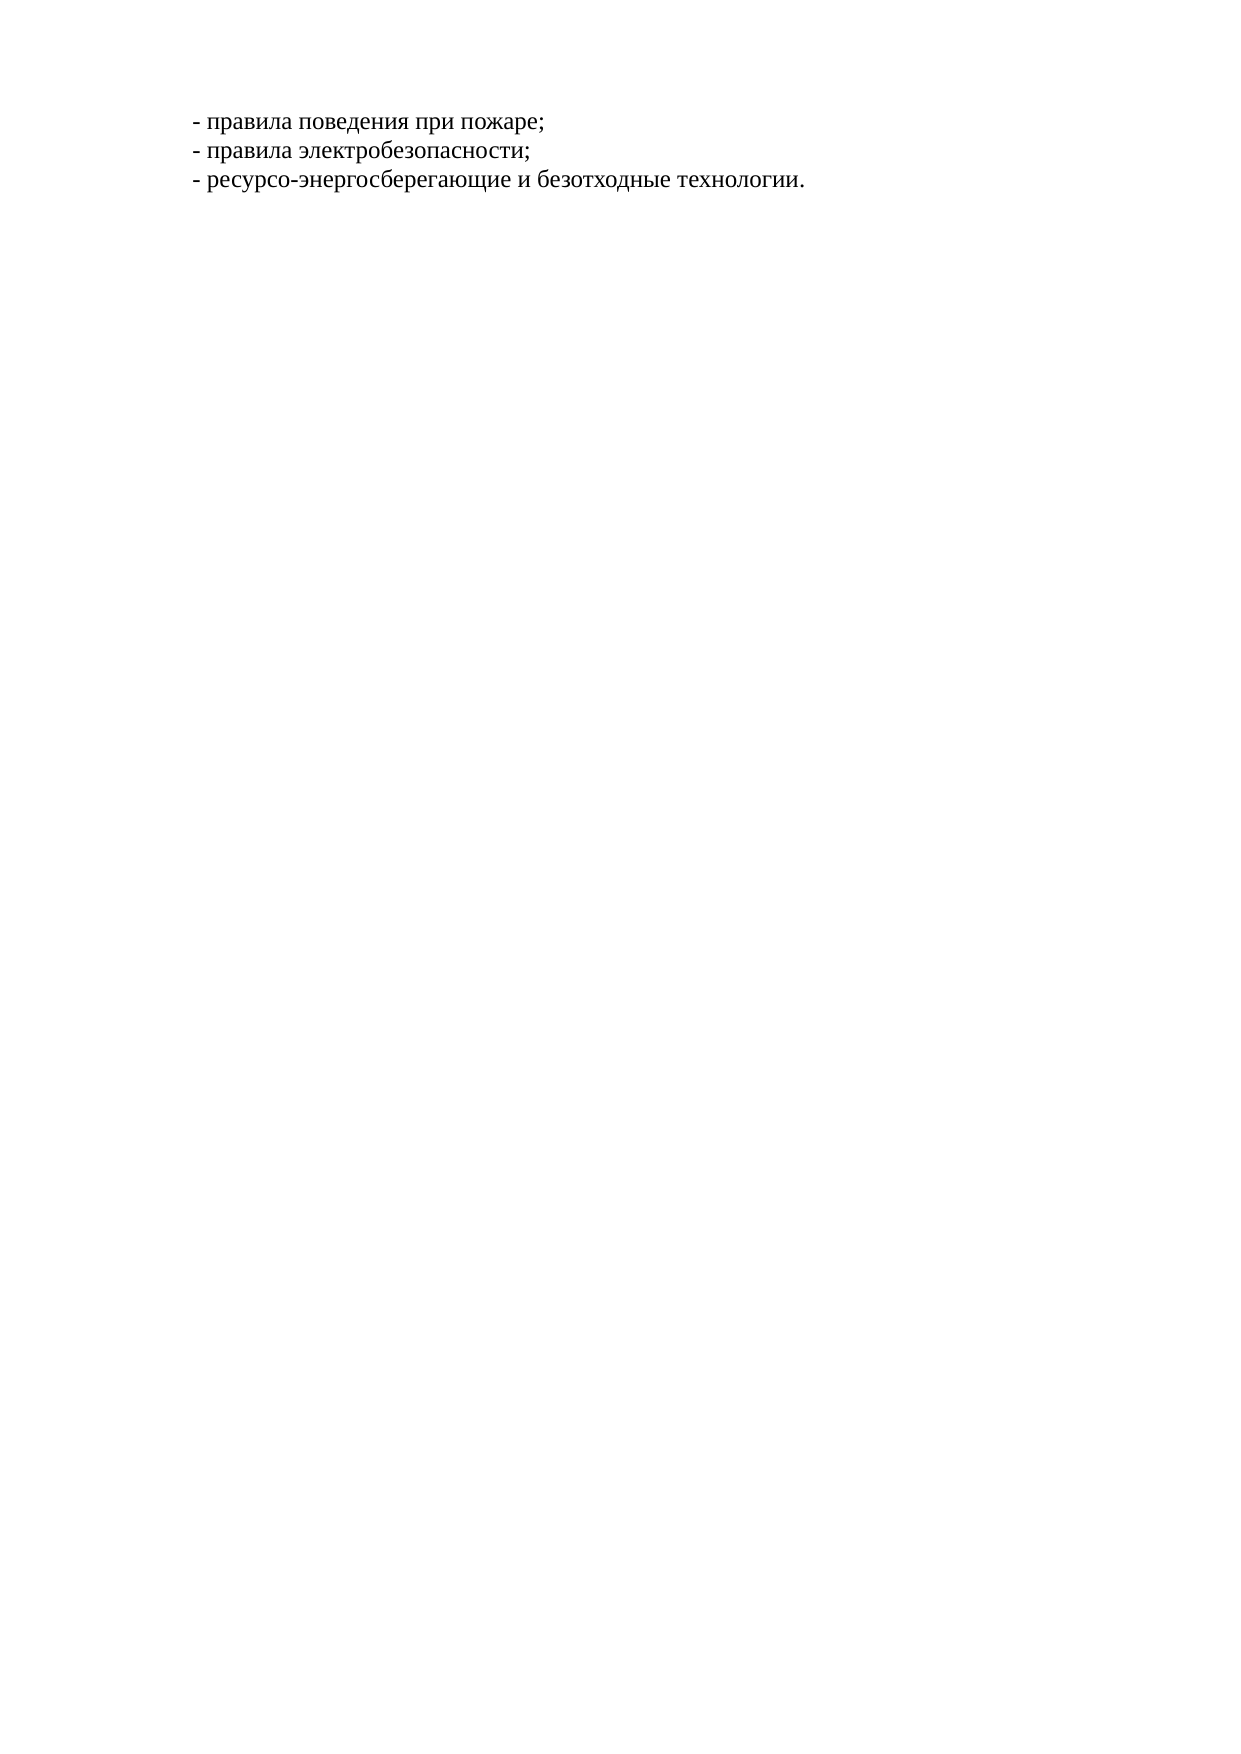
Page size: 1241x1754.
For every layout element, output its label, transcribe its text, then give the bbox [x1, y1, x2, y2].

text - правила поведения при пожаре; [118, 106, 1122, 135]
text - правила электробезопасности; [118, 135, 1122, 164]
text - ресурсо-энергосберегающие и безотходные технологии. [118, 164, 1122, 192]
